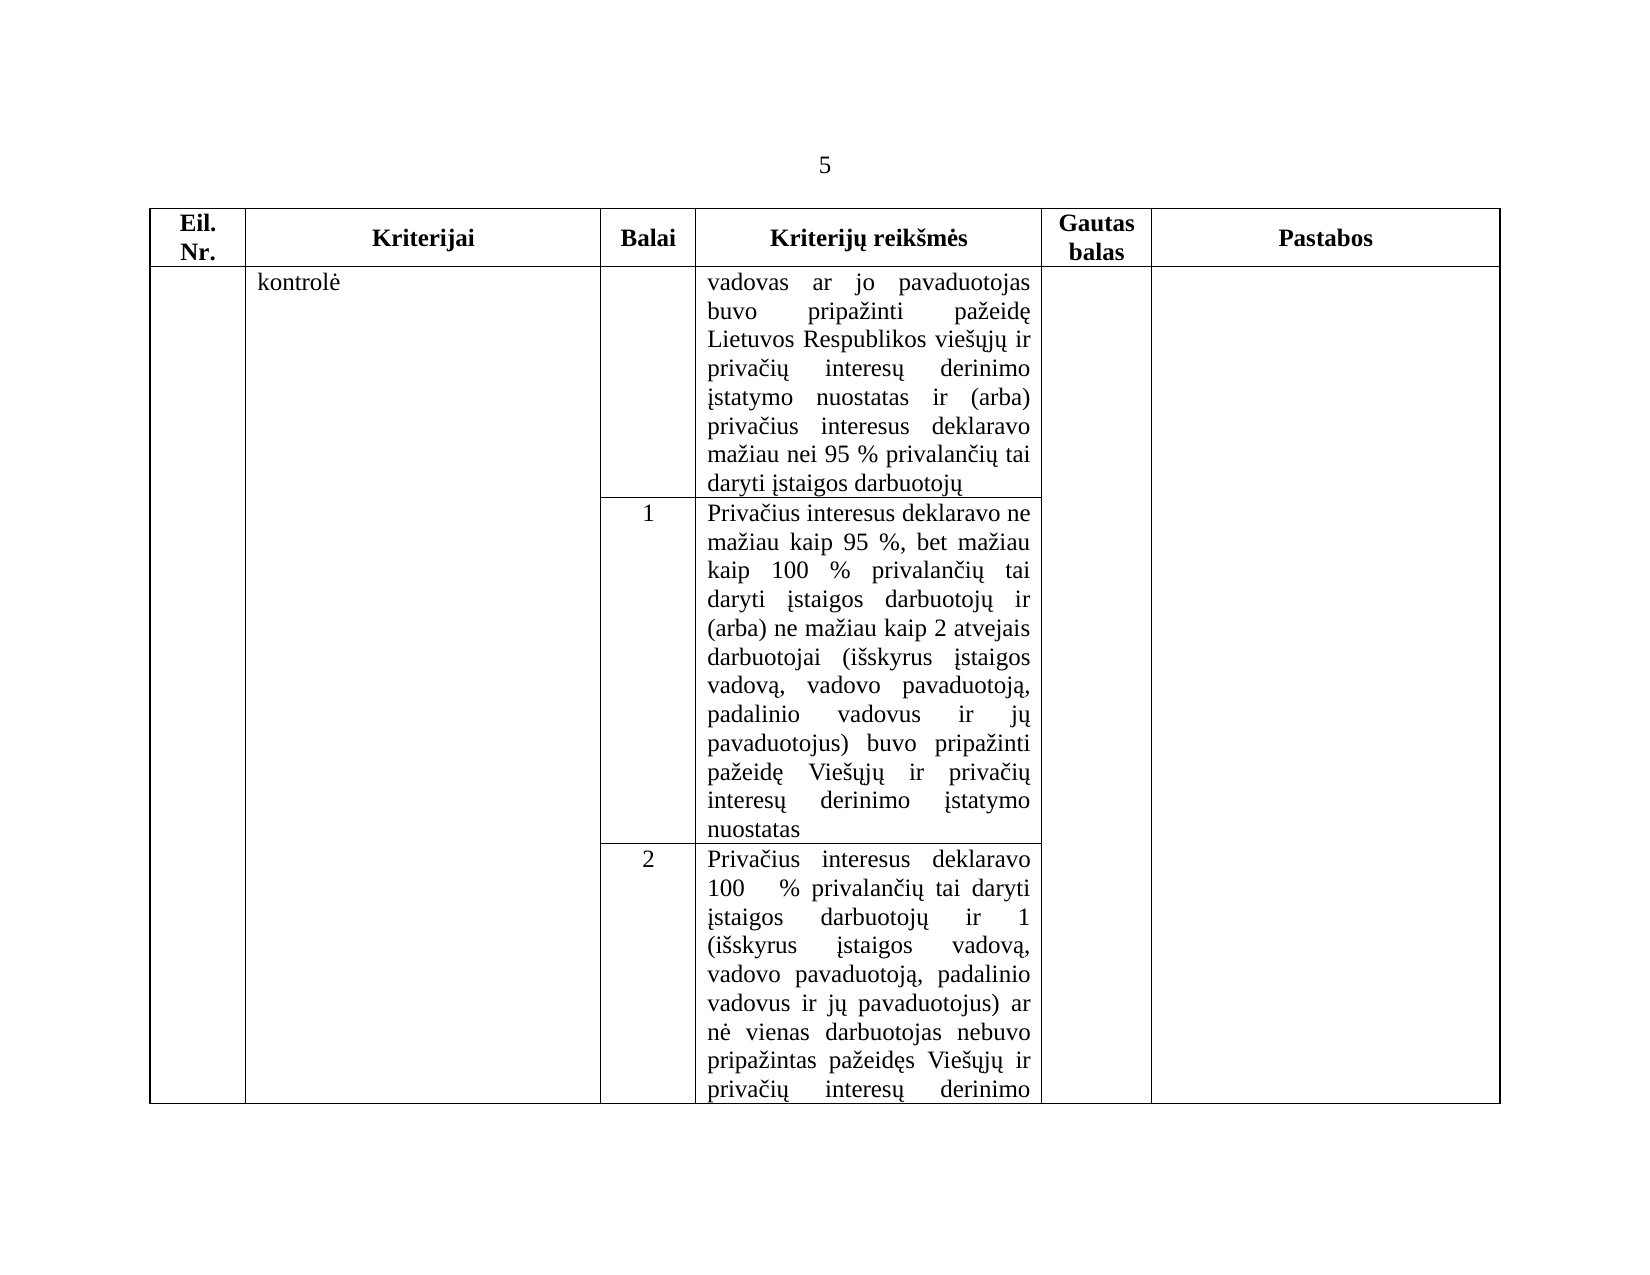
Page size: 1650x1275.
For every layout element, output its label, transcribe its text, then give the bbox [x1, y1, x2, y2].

table_cell Privačius interesus deklaravo ne mažiau kaip 95 %, bet mažiau kaip 100 % privalančių tai daryti įstaigos darbuotojų ir (arba) ne mažiau kaip 2 atvejais darbuotojai (išskyrus įstaigos vadovą, vadovo pavaduotoją, padalinio vadovus ir jų pavaduotojus) buvo pripažinti pažeidę Viešųjų ir privačių interesų derinimo įstatymo nuostatas [696, 498, 1041, 843]
table_header Gautas balas [1042, 209, 1151, 266]
table_header Pastabos [1152, 209, 1499, 266]
table_header Kriterijų reikšmės [696, 209, 1041, 266]
table_cell [601, 267, 695, 497]
table_cell [151, 267, 245, 1103]
table_cell [1152, 267, 1499, 1103]
table_cell kontrolė [246, 267, 600, 1103]
table_cell 1 [601, 498, 695, 843]
table_header Kriterijai [246, 209, 600, 266]
table_cell Privačius interesus deklaravo 100 % privalančių tai daryti įstaigos darbuotojų ir 1 (išskyrus įstaigos vadovą, vadovo pavaduotoją, padalinio vadovus ir jų pavaduotojus) ar nė vienas darbuotojas nebuvo pripažintas pažeidęs Viešųjų ir privačių interesų derinimo [696, 844, 1041, 1103]
table_header Eil. Nr. [151, 209, 245, 266]
table_cell 2 [601, 844, 695, 1103]
table_header Balai [601, 209, 695, 266]
table_cell [1042, 267, 1151, 1103]
table_cell vadovas ar jo pavaduotojas buvo pripažinti pažeidę Lietuvos Respublikos viešųjų ir privačių interesų derinimo įstatymo nuostatas ir (arba) privačius interesus deklaravo mažiau nei 95 % privalančių tai daryti įstaigos darbuotojų [696, 267, 1041, 497]
